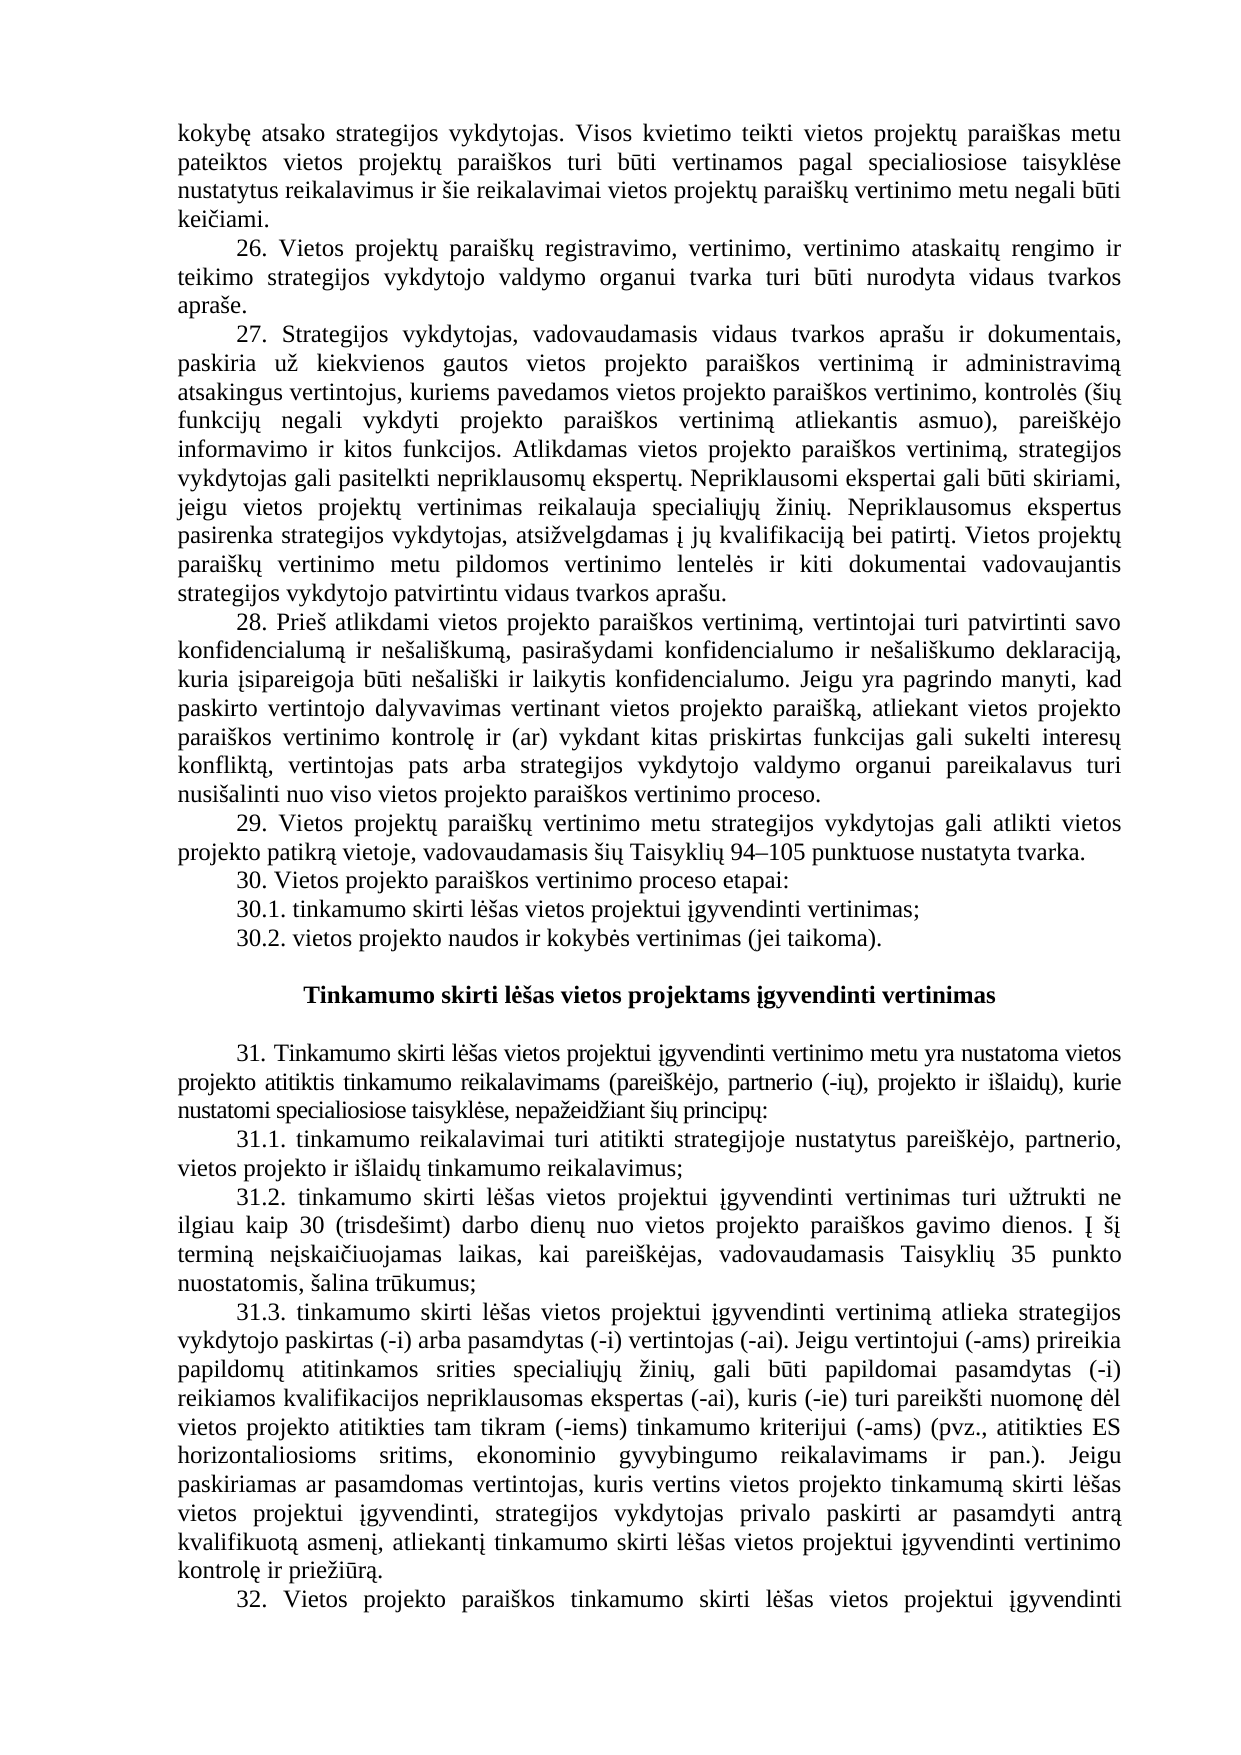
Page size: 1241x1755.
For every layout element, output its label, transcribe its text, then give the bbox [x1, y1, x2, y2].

text 31. Tinkamumo skirti lėšas vietos projektui įgyvendinti vertinimo metu yra nustatoma vietos projekto atitiktis tinkamumo reikalavimams (pareiškėjo, partnerio (-ių), projekto ir išlaidų), kurie nustatomi specialiosiose taisyklėse, nepažeidžiant šių principų: [177, 1038, 1122, 1124]
text 32. Vietos projekto paraiškos tinkamumo skirti lėšas vietos projektui įgyvendinti [177, 1584, 1122, 1613]
text 30. Vietos projekto paraiškos vertinimo proceso etapai: [177, 866, 1122, 894]
text 31.1. tinkamumo reikalavimai turi atitikti strategijoje nustatytus pareiškėjo, partnerio, vietos projekto ir išlaidų tinkamumo reikalavimus; [177, 1124, 1122, 1182]
text 31.3. tinkamumo skirti lėšas vietos projektui įgyvendinti vertinimą atlieka strategijos vykdytojo paskirtas (-i) arba pasamdytas (-i) vertintojas (-ai). Jeigu vertintojui (-ams) prireikia papildomų atitinkamos srities specialiųjų žinių, gali būti papildomai pasamdytas (-i) reikiamos kvalifikacijos nepriklausomas ekspertas (-ai), kuris (-ie) turi pareikšti nuomonę dėl vietos projekto atitikties tam tikram (-iems) tinkamumo kriterijui (-ams) (pvz., atitikties ES horizontaliosioms sritims, ekonominio gyvybingumo reikalavimams ir pan.). Jeigu paskiriamas ar pasamdomas vertintojas, kuris vertins vietos projekto tinkamumą skirti lėšas vietos projektui įgyvendinti, strategijos vykdytojas privalo paskirti ar pasamdyti antrą kvalifikuotą asmenį, atliekantį tinkamumo skirti lėšas vietos projektui įgyvendinti vertinimo kontrolę ir priežiūrą. [177, 1297, 1122, 1584]
text 30.2. vietos projekto naudos ir kokybės vertinimas (jei taikoma). [177, 923, 1122, 952]
text 26. Vietos projektų paraiškų registravimo, vertinimo, vertinimo ataskaitų rengimo ir teikimo strategijos vykdytojo valdymo organui tvarka turi būti nurodyta vidaus tvarkos apraše. [177, 233, 1122, 319]
text 27. Strategijos vykdytojas, vadovaudamasis vidaus tvarkos aprašu ir dokumentais, paskiria už kiekvienos gautos vietos projekto paraiškos vertinimą ir administravimą atsakingus vertintojus, kuriems pavedamos vietos projekto paraiškos vertinimo, kontrolės (šių funkcijų negali vykdyti projekto paraiškos vertinimą atliekantis asmuo), pareiškėjo informavimo ir kitos funkcijos. Atlikdamas vietos projekto paraiškos vertinimą, strategijos vykdytojas gali pasitelkti nepriklausomų ekspertų. Nepriklausomi ekspertai gali būti skiriami, jeigu vietos projektų vertinimas reikalauja specialiųjų žinių. Nepriklausomus ekspertus pasirenka strategijos vykdytojas, atsižvelgdamas į jų kvalifikaciją bei patirtį. Vietos projektų paraiškų vertinimo metu pildomos vertinimo lentelės ir kiti dokumentai vadovaujantis strategijos vykdytojo patvirtintu vidaus tvarkos aprašu. [177, 319, 1122, 607]
text 29. Vietos projektų paraiškų vertinimo metu strategijos vykdytojas gali atlikti vietos projekto patikrą vietoje, vadovaudamasis šių Taisyklių 94–105 punktuose nustatyta tvarka. [177, 808, 1122, 866]
text 30.1. tinkamumo skirti lėšas vietos projektui įgyvendinti vertinimas; [177, 894, 1122, 923]
text kokybę atsako strategijos vykdytojas. Visos kvietimo teikti vietos projektų paraiškas metu pateiktos vietos projektų paraiškos turi būti vertinamos pagal specialiosiose taisyklėse nustatytus reikalavimus ir šie reikalavimai vietos projektų paraiškų vertinimo metu negali būti keičiami. [177, 118, 1122, 233]
text Tinkamumo skirti lėšas vietos projektams įgyvendinti vertinimas [177, 981, 1122, 1009]
text 28. Prieš atlikdami vietos projekto paraiškos vertinimą, vertintojai turi patvirtinti savo konfidencialumą ir nešališkumą, pasirašydami konfidencialumo ir nešališkumo deklaraciją, kuria įsipareigoja būti nešališki ir laikytis konfidencialumo. Jeigu yra pagrindo manyti, kad paskirto vertintojo dalyvavimas vertinant vietos projekto paraišką, atliekant vietos projekto paraiškos vertinimo kontrolę ir (ar) vykdant kitas priskirtas funkcijas gali sukelti interesų konfliktą, vertintojas pats arba strategijos vykdytojo valdymo organui pareikalavus turi nusišalinti nuo viso vietos projekto paraiškos vertinimo proceso. [177, 607, 1122, 808]
text 31.2. tinkamumo skirti lėšas vietos projektui įgyvendinti vertinimas turi užtrukti ne ilgiau kaip 30 (trisdešimt) darbo dienų nuo vietos projekto paraiškos gavimo dienos. Į šį terminą neįskaičiuojamas laikas, kai pareiškėjas, vadovaudamasis Taisyklių 35 punkto nuostatomis, šalina trūkumus; [177, 1182, 1122, 1297]
